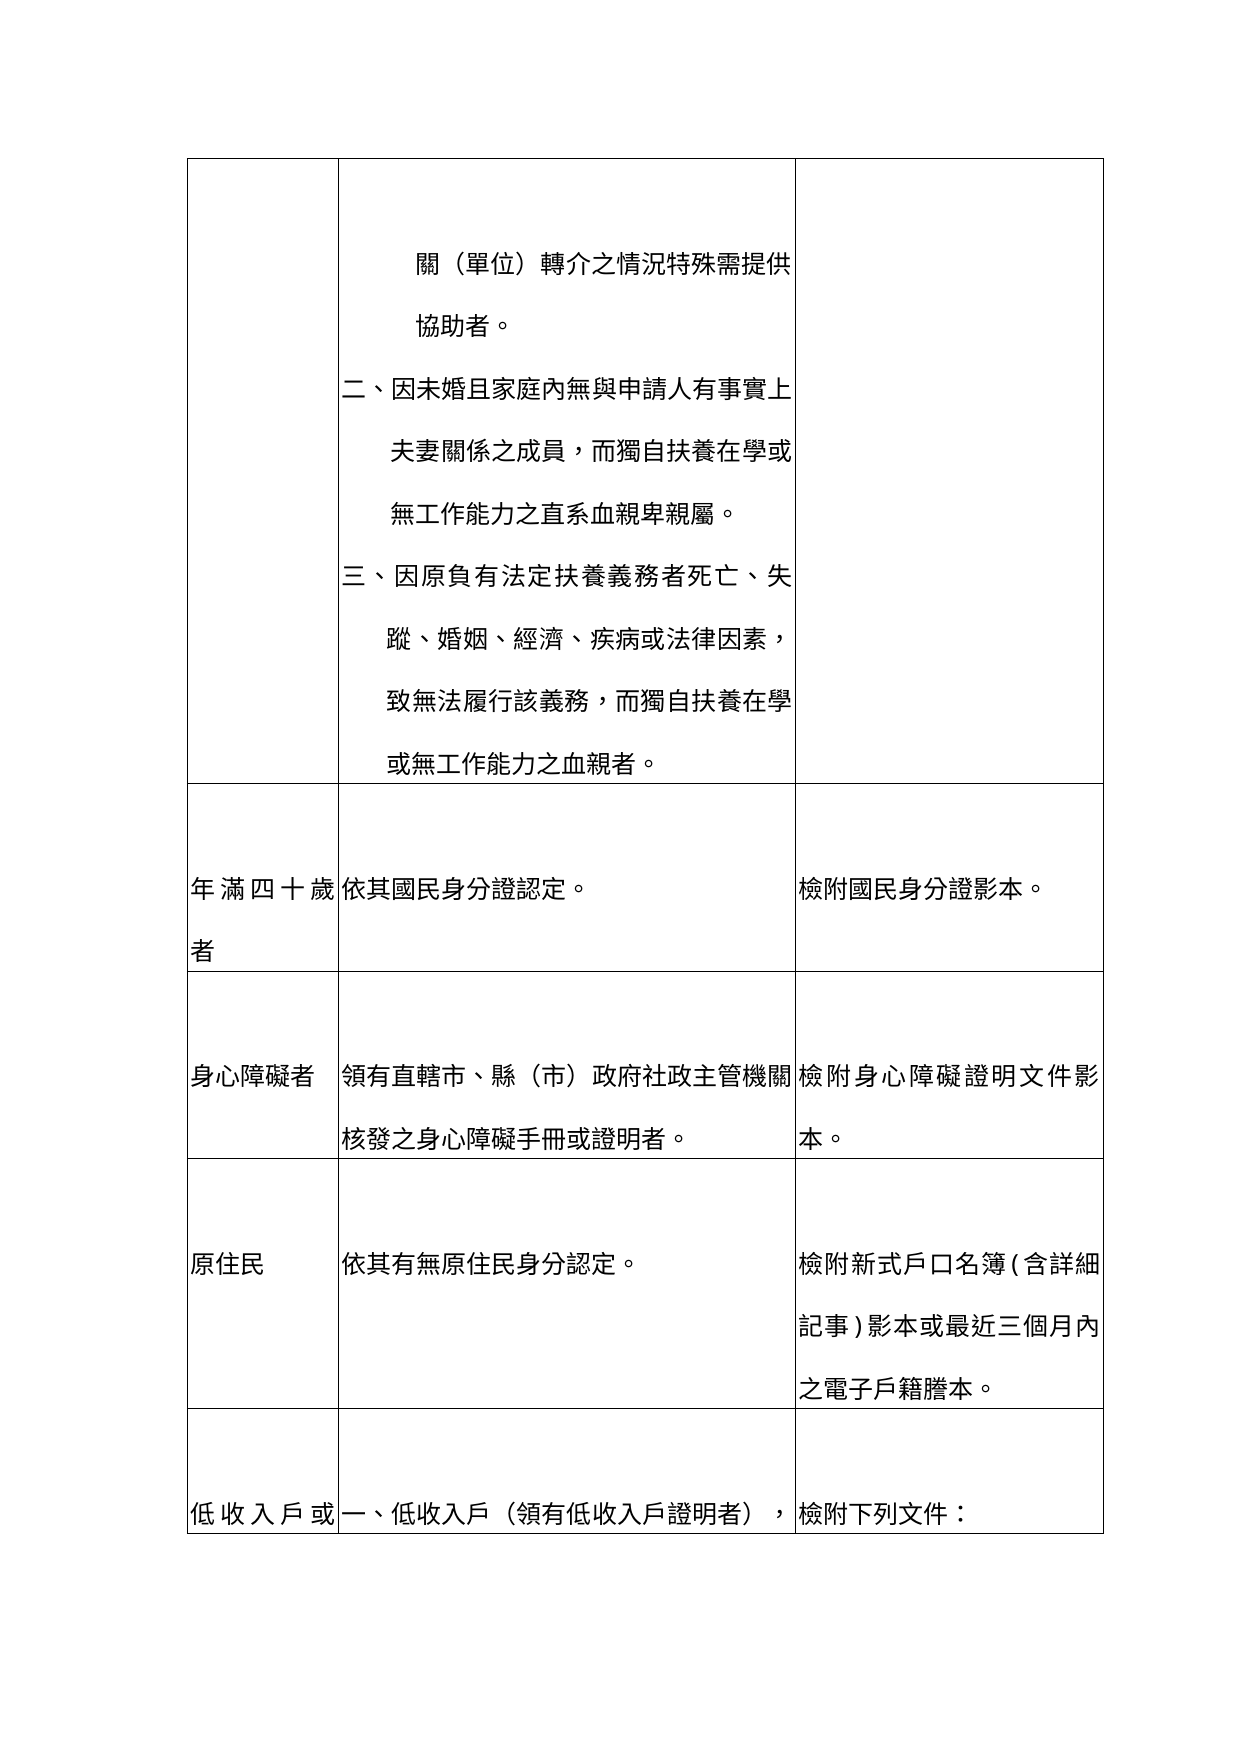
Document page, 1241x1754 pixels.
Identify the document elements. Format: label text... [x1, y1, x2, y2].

table_cell 檢附國民身分證影本。 [796, 784, 1103, 971]
table_cell 檢附下列文件： [796, 1409, 1103, 1533]
table_cell 領有直轄市、縣（市）政府社政主管機關核發之身心障礙手冊或證明者。 [339, 972, 795, 1158]
table_cell 原住民 [188, 1159, 338, 1408]
table_cell [188, 159, 338, 783]
table_cell 身心障礙者 [188, 972, 338, 1158]
table_cell 依其有無原住民身分認定。 [339, 1159, 795, 1408]
table_cell [796, 159, 1103, 783]
table_cell 依其國民身分證認定。 [339, 784, 795, 971]
table_cell 低收入戶或 [188, 1409, 338, 1533]
table_cell 年滿四十歲者 [188, 784, 338, 971]
table_cell 一、低收入戶（領有低收入戶證明者）， [339, 1409, 795, 1533]
table_cell 檢附新式戶口名簿(含詳細記事)影本或最近三個月內之電子戶籍謄本。 [796, 1159, 1103, 1408]
table_cell 檢附身心障礙證明文件影本。 [796, 972, 1103, 1158]
table_cell 關（單位）轉介之情況特殊需提供協助者。 二、因未婚且家庭內無與申請人有事實上夫妻關係之成員，而獨自扶養在學或無工作能力之直系血親卑親屬。 三、因原負有法定扶養義務者死亡、失蹤、婚姻、經濟、疾病或法律因素，致無法履行該義務，而獨自扶養在學或無工作能力之血親者。 [339, 159, 795, 783]
